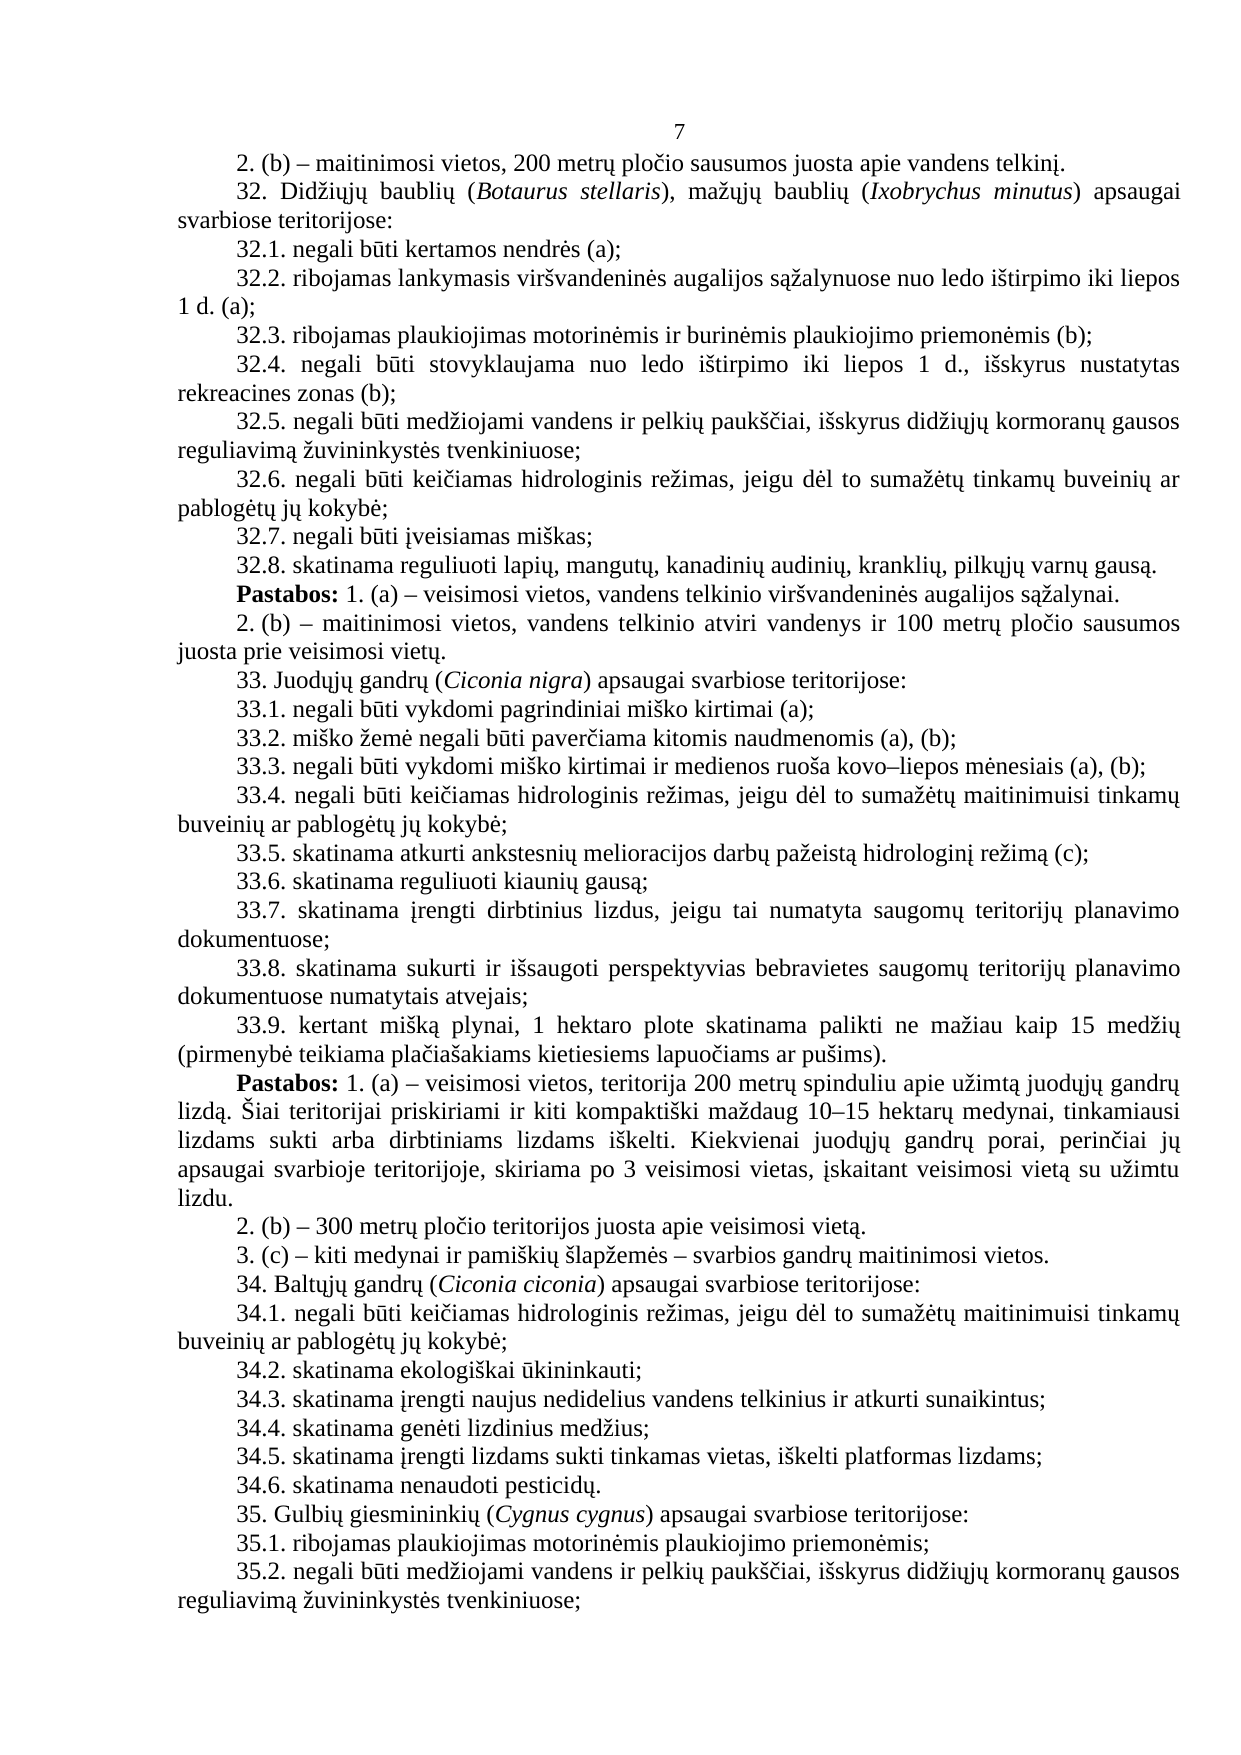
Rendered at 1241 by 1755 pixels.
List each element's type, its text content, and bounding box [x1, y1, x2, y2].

text 33.8. skatinama sukurti ir išsaugoti perspektyvias bebravietes saugomų teritorijų planavimo dokumentuose numatytais atvejais; [177, 953, 1181, 1010]
text 34.4. skatinama genėti lizdinius medžius; [177, 1413, 1181, 1441]
text 3. (c) – kiti medynai ir pamiškių šlapžemės – svarbios gandrų maitinimosi vietos. [177, 1240, 1181, 1269]
text 32.4. negali būti stovyklaujama nuo ledo ištirpimo iki liepos 1 d., išskyrus nustatytas rekreacines zonas (b); [177, 349, 1181, 406]
text 33.1. negali būti vykdomi pagrindiniai miško kirtimai (a); [177, 694, 1181, 723]
text 32.7. negali būti įveisiamas miškas; [177, 521, 1181, 550]
text 33.6. skatinama reguliuoti kiaunių gausą; [177, 866, 1181, 895]
text 32.1. negali būti kertamos nendrės (a); [177, 234, 1181, 263]
text 32. Didžiųjų baublių (Botaurus stellaris), mažųjų baublių (Ixobrychus minutus) apsaugai svarbiose teritorijose: [177, 176, 1181, 234]
text 34. Baltųjų gandrų (Ciconia ciconia) apsaugai svarbiose teritorijose: [177, 1269, 1181, 1298]
text 32.5. negali būti medžiojami vandens ir pelkių paukščiai, išskyrus didžiųjų kormoranų gausos reguliavimą žuvininkystės tvenkiniuose; [177, 406, 1181, 464]
text 35.2. negali būti medžiojami vandens ir pelkių paukščiai, išskyrus didžiųjų kormoranų gausos reguliavimą žuvininkystės tvenkiniuose; [177, 1556, 1181, 1614]
text 35. Gulbių giesmininkių (Cygnus cygnus) apsaugai svarbiose teritorijose: [177, 1499, 1181, 1528]
text 33.5. skatinama atkurti ankstesnių melioracijos darbų pažeistą hidrologinį režimą (c); [177, 838, 1181, 866]
text Pastabos: 1. (a) – veisimosi vietos, teritorija 200 metrų spinduliu apie užimtą juodųjų gandrų lizdą. Šiai teritorijai priskiriami ir kiti kompaktiški maždaug 10–15 hektarų medynai, tinkamiausi lizdams sukti arba dirbtiniams lizdams iškelti. Kiekvienai juodųjų gandrų porai, perinčiai jų apsaugai svarbioje teritorijoje, skiriama po 3 veisimosi vietas, įskaitant veisimosi vietą su užimtu lizdu. [177, 1068, 1181, 1211]
text 2. (b) – maitinimosi vietos, 200 metrų pločio sausumos juosta apie vandens telkinį. [177, 148, 1181, 176]
text 35.1. ribojamas plaukiojimas motorinėmis plaukiojimo priemonėmis; [177, 1528, 1181, 1556]
text 32.6. negali būti keičiamas hidrologinis režimas, jeigu dėl to sumažėtų tinkamų buveinių ar pablogėtų jų kokybė; [177, 464, 1181, 521]
text 34.2. skatinama ekologiškai ūkininkauti; [177, 1355, 1181, 1384]
text 32.2. ribojamas lankymasis viršvandeninės augalijos sąžalynuose nuo ledo ištirpimo iki liepos 1 d. (a); [177, 263, 1181, 320]
text Pastabos: 1. (a) – veisimosi vietos, vandens telkinio viršvandeninės augalijos sąžalynai. [177, 579, 1181, 608]
text 33. Juodųjų gandrų (Ciconia nigra) apsaugai svarbiose teritorijose: [177, 665, 1181, 694]
text 32.8. skatinama reguliuoti lapių, mangutų, kanadinių audinių, kranklių, pilkųjų varnų gausą. [177, 550, 1181, 579]
text 33.7. skatinama įrengti dirbtinius lizdus, jeigu tai numatyta saugomų teritorijų planavimo dokumentuose; [177, 895, 1181, 953]
text 33.2. miško žemė negali būti paverčiama kitomis naudmenomis (a), (b); [177, 723, 1181, 751]
text 33.4. negali būti keičiamas hidrologinis režimas, jeigu dėl to sumažėtų maitinimuisi tinkamų buveinių ar pablogėtų jų kokybė; [177, 780, 1181, 838]
text 33.9. kertant mišką plynai, 1 hektaro plote skatinama palikti ne mažiau kaip 15 medžių (pirmenybė teikiama plačiašakiams kietiesiems lapuočiams ar pušims). [177, 1010, 1181, 1068]
text 34.5. skatinama įrengti lizdams sukti tinkamas vietas, iškelti platformas lizdams; [177, 1441, 1181, 1470]
text 2. (b) – 300 metrų pločio teritorijos juosta apie veisimosi vietą. [177, 1211, 1181, 1240]
text 32.3. ribojamas plaukiojimas motorinėmis ir burinėmis plaukiojimo priemonėmis (b); [177, 320, 1181, 349]
text 2. (b) – maitinimosi vietos, vandens telkinio atviri vandenys ir 100 metrų pločio sausumos juosta prie veisimosi vietų. [177, 608, 1181, 665]
text 33.3. negali būti vykdomi miško kirtimai ir medienos ruoša kovo–liepos mėnesiais (a), (b); [177, 751, 1181, 780]
text 34.1. negali būti keičiamas hidrologinis režimas, jeigu dėl to sumažėtų maitinimuisi tinkamų buveinių ar pablogėtų jų kokybė; [177, 1298, 1181, 1355]
text 34.6. skatinama nenaudoti pesticidų. [177, 1470, 1181, 1499]
text 34.3. skatinama įrengti naujus nedidelius vandens telkinius ir atkurti sunaikintus; [177, 1384, 1181, 1413]
